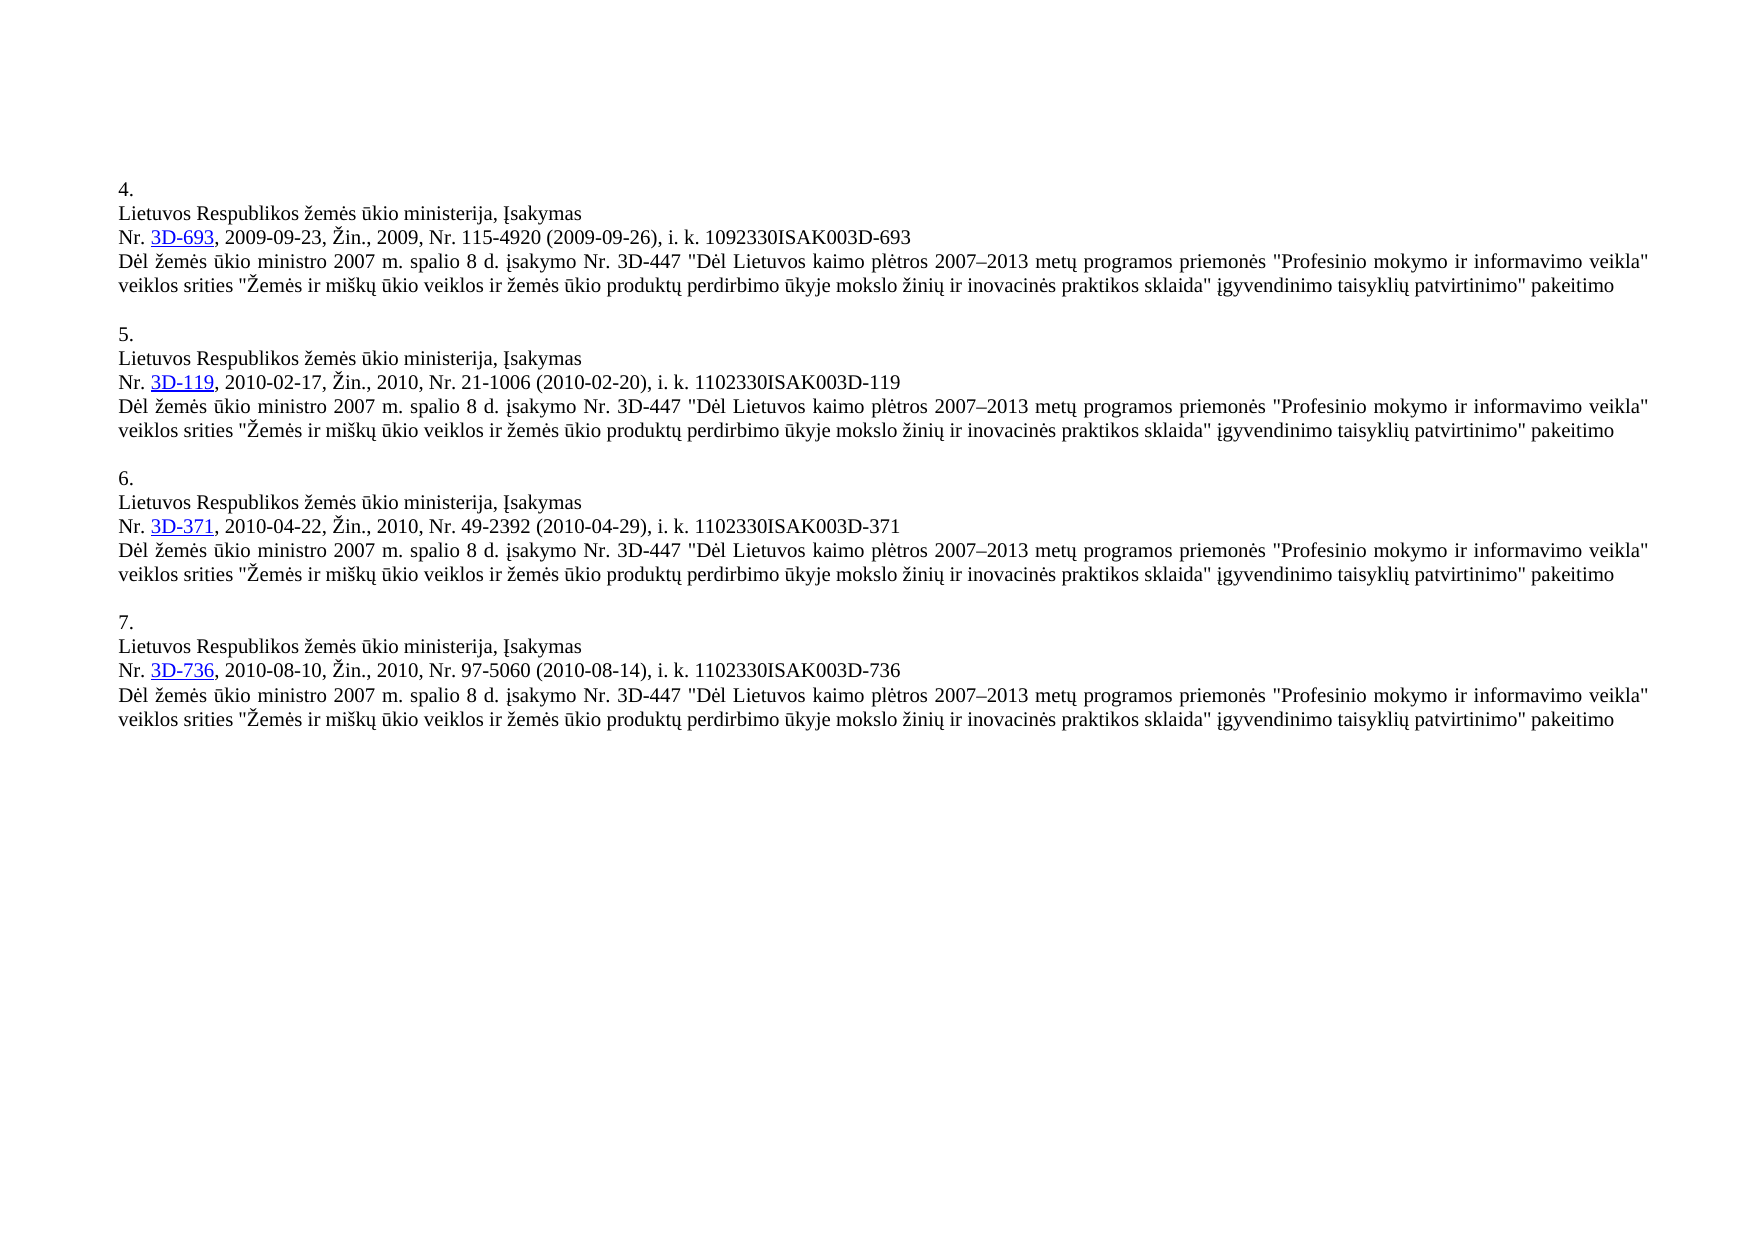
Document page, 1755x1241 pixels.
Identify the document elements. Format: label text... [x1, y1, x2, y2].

text 6. [118, 466, 1651, 490]
text Nr. 3D-119, 2010-02-17, Žin., 2010, Nr. 21-1006 (2010-02-20), i. k. 1102330ISAK003D-119 [118, 370, 1651, 394]
text Lietuvos Respublikos žemės ūkio ministerija, Įsakymas [118, 346, 1651, 370]
text 4. [118, 177, 1651, 201]
text Dėl žemės ūkio ministro 2007 m. spalio 8 d. įsakymo Nr. 3D-447 "Dėl Lietuvos kaimo plėtros 2007–2013 metų programos priemonės "Profesinio mokymo ir informavimo veikla" veiklos srities "Žemės ir miškų ūkio veiklos ir žemės ūkio produktų perdirbimo ūkyje mokslo žinių ir inovacinės praktikos sklaida" įgyvendinimo taisyklių patvirtinimo" pakeitimo [118, 394, 1651, 442]
text Nr. 3D-736, 2010-08-10, Žin., 2010, Nr. 97-5060 (2010-08-14), i. k. 1102330ISAK003D-736 [118, 658, 1651, 682]
text Nr. 3D-371, 2010-04-22, Žin., 2010, Nr. 49-2392 (2010-04-29), i. k. 1102330ISAK003D-371 [118, 514, 1651, 538]
text Lietuvos Respublikos žemės ūkio ministerija, Įsakymas [118, 634, 1651, 658]
text Dėl žemės ūkio ministro 2007 m. spalio 8 d. įsakymo Nr. 3D-447 "Dėl Lietuvos kaimo plėtros 2007–2013 metų programos priemonės "Profesinio mokymo ir informavimo veikla" veiklos srities "Žemės ir miškų ūkio veiklos ir žemės ūkio produktų perdirbimo ūkyje mokslo žinių ir inovacinės praktikos sklaida" įgyvendinimo taisyklių patvirtinimo" pakeitimo [118, 538, 1651, 586]
text Dėl žemės ūkio ministro 2007 m. spalio 8 d. įsakymo Nr. 3D-447 "Dėl Lietuvos kaimo plėtros 2007–2013 metų programos priemonės "Profesinio mokymo ir informavimo veikla" veiklos srities "Žemės ir miškų ūkio veiklos ir žemės ūkio produktų perdirbimo ūkyje mokslo žinių ir inovacinės praktikos sklaida" įgyvendinimo taisyklių patvirtinimo" pakeitimo [118, 249, 1651, 297]
text 7. [118, 610, 1651, 634]
text 5. [118, 322, 1651, 346]
text Nr. 3D-693, 2009-09-23, Žin., 2009, Nr. 115-4920 (2009-09-26), i. k. 1092330ISAK003D-693 [118, 225, 1651, 249]
text Lietuvos Respublikos žemės ūkio ministerija, Įsakymas [118, 490, 1651, 514]
text Dėl žemės ūkio ministro 2007 m. spalio 8 d. įsakymo Nr. 3D-447 "Dėl Lietuvos kaimo plėtros 2007–2013 metų programos priemonės "Profesinio mokymo ir informavimo veikla" veiklos srities "Žemės ir miškų ūkio veiklos ir žemės ūkio produktų perdirbimo ūkyje mokslo žinių ir inovacinės praktikos sklaida" įgyvendinimo taisyklių patvirtinimo" pakeitimo [118, 682, 1651, 731]
text Lietuvos Respublikos žemės ūkio ministerija, Įsakymas [118, 201, 1651, 225]
